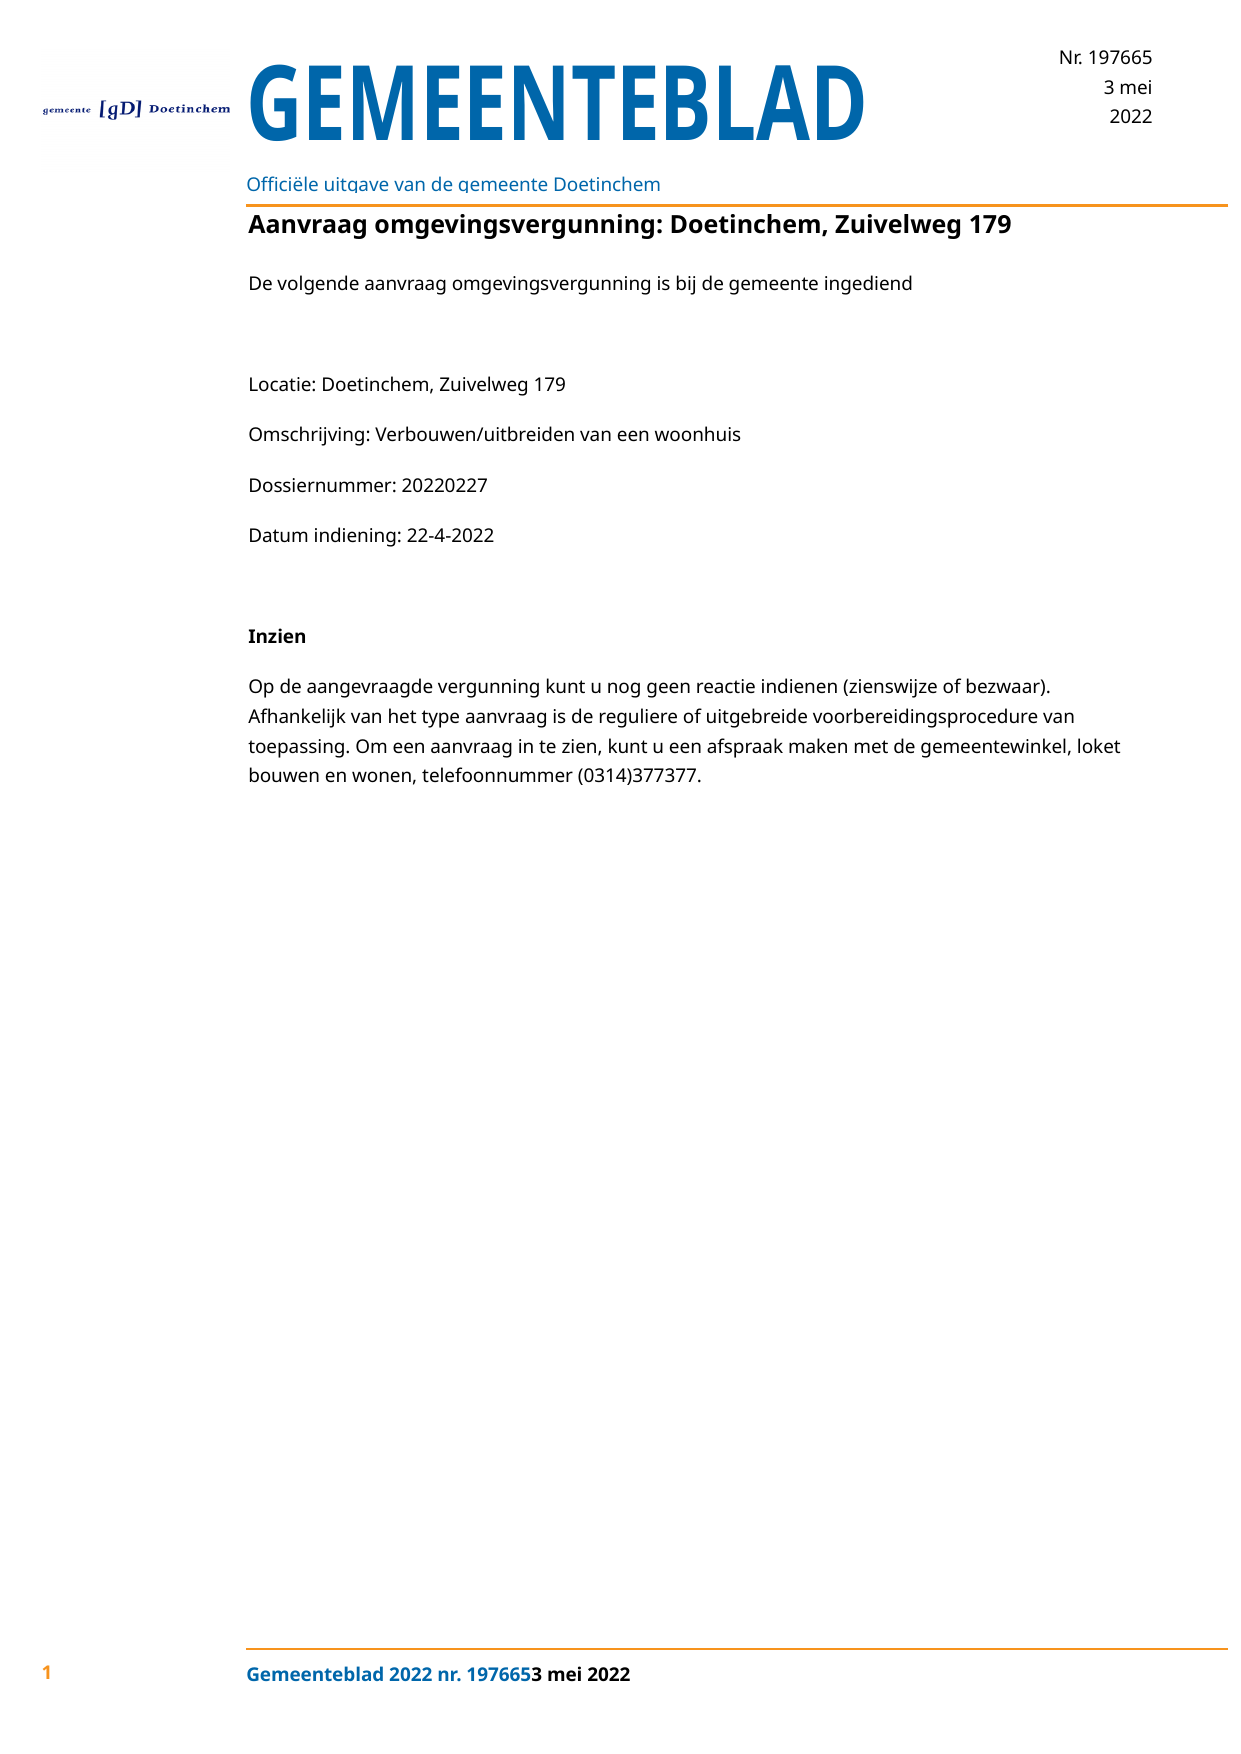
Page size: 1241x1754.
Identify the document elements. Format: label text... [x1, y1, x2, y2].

text Datum indiening: 22-4-2022 [248, 522, 1152, 548]
text De volgende aanvraag omgevingsvergunning is bij de gemeente ingediend [248, 270, 1152, 296]
text Inzien [248, 623, 1152, 649]
text Aanvraag omgevingsvergunning: Doetinchem, Zuivelweg 179 [248, 207, 1152, 241]
text Locatie: Doetinchem, Zuivelweg 179 [248, 371, 1152, 397]
text Dossiernummer: 20220227 [248, 472, 1152, 498]
picture [41, 47, 231, 172]
text Op de aangevraagde vergunning kunt u nog geen reactie indienen (zienswijze of bezwaar). Afhankelijk van het type aanvraag is de reguliere of uitgebreide voorbereidingsprocedure van toepassing. Om een aanvraag in te zien, kunt u een afspraak maken met de gemeentewinkel, loket bouwen en wonen, telefoonnummer (0314)377377. [248, 674, 1152, 788]
text Omschrijving: Verbouwen/uitbreiden van een woonhuis [248, 422, 1152, 447]
